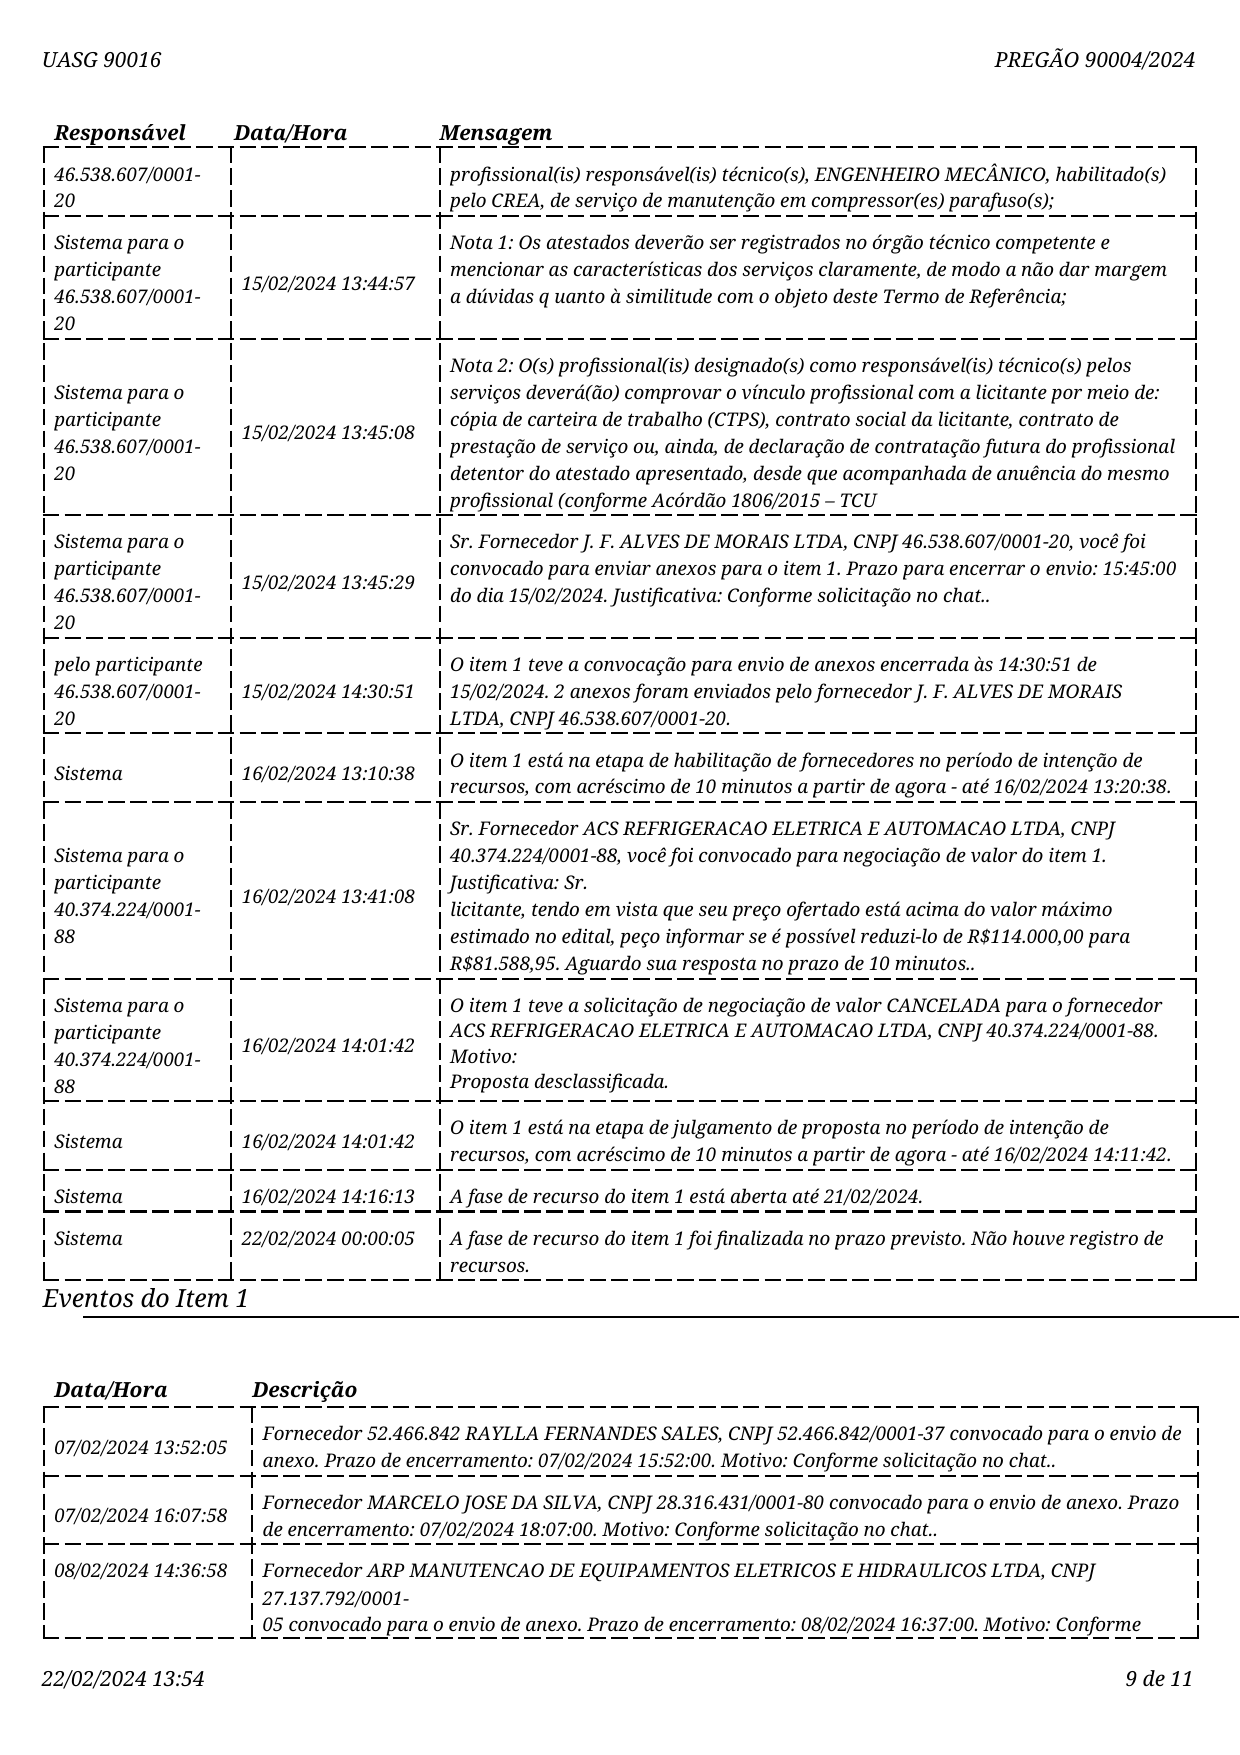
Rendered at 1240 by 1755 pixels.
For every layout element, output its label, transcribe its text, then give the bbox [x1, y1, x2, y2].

table_cell 16/02/2024 14:01:42 [231, 1100, 439, 1169]
table_cell 46.538.607/0001-20 [44, 146, 231, 215]
table_cell 16/02/2024 13:41:08 [231, 801, 439, 977]
table_cell 07/02/2024 16:07:58 [44, 1475, 252, 1543]
text Data/Hora Descrição [54, 1376, 1089, 1404]
table_cell O item 1 está na etapa de habilitação de fornecedores no período de intenção de recursos, com acréscimo de 10 minutos a partir de agora - até 16/02/2024 13:20:38. [440, 732, 1196, 801]
table_cell Sr. Fornecedor J. F. ALVES DE MORAIS LTDA, CNPJ 46.538.607/0001-20, você foi convocado para enviar anexos para o item 1. Prazo para encerrar o envio: 15:45:00 do dia 15/02/2024. Justificativa: Conforme solicitação no chat.. [440, 514, 1196, 637]
table_cell Nota 1: Os atestados deverão ser registrados no órgão técnico competente e mencionar as características dos serviços claramente, de modo a não dar margem a dúvidas q uanto à similitude com o objeto deste Termo de Referência; [440, 215, 1196, 337]
table_cell Sistema para o participante 46.538.607/0001-20 [44, 514, 231, 637]
table_cell Sistema [44, 1169, 231, 1210]
table_cell 16/02/2024 13:10:38 [231, 732, 439, 801]
table_cell Sistema para o participante 46.538.607/0001-20 [44, 338, 231, 514]
table_cell Sistema [44, 732, 231, 801]
table_cell Sistema [44, 1210, 231, 1279]
table_cell [231, 146, 439, 215]
table_cell Sistema para o participante 40.374.224/0001-88 [44, 801, 231, 977]
table_cell Sistema [44, 1100, 231, 1169]
table_cell pelo participante 46.538.607/0001-20 [44, 637, 231, 732]
table_cell 15/02/2024 14:30:51 [231, 637, 439, 732]
table_cell 22/02/2024 00:00:05 [231, 1210, 439, 1279]
table_cell 15/02/2024 13:45:29 [231, 514, 439, 637]
table_cell A fase de recurso do item 1 está aberta até 21/02/2024. [440, 1169, 1196, 1210]
table_cell A fase de recurso do item 1 foi finalizada no prazo previsto. Não houve registro de recursos. [440, 1210, 1196, 1279]
table_header 07/02/2024 13:52:05 [44, 1406, 252, 1474]
table_cell Nota 2: O(s) profissional(is) designado(s) como responsável(is) técnico(s) pelos serviços deverá(ão) comprovar o vínculo profissional com a licitante por meio de: cópia de carteira de trabalho (CTPS), contrato social da licitante, contrato de prestação de serviço ou, ainda, de declaração de contratação futura do profissional detentor do atestado apresentado, desde que acompanhada de anuência do mesmo profissional (conforme Acórdão 1806/2015 – TCU [440, 338, 1196, 514]
table_cell O item 1 teve a convocação para envio de anexos encerrada às 14:30:51 de 15/02/2024. 2 anexos foram enviados pelo fornecedor J. F. ALVES DE MORAIS LTDA, CNPJ 46.538.607/0001-20. [440, 637, 1196, 732]
table_cell Sr. Fornecedor ACS REFRIGERACAO ELETRICA E AUTOMACAO LTDA, CNPJ 40.374.224/0001-88, você foi convocado para negociação de valor do item 1. Justificativa: Sr. licitante, tendo em vista que seu preço ofertado está acima do valor máximo estimado no edital, peço informar se é possível reduzi-lo de R$114.000,00 para R$81.588,95. Aguardo sua resposta no prazo de 10 minutos.. [440, 801, 1196, 977]
table_cell 08/02/2024 14:36:58 [44, 1543, 252, 1637]
table_cell Sistema para o participante 46.538.607/0001-20 [44, 215, 231, 337]
table_cell 16/02/2024 14:01:42 [231, 978, 439, 1100]
table_cell 15/02/2024 13:44:57 [231, 215, 439, 337]
table_cell profissional(is) responsável(is) técnico(s), ENGENHEIRO MECÂNICO, habilitado(s) pelo CREA, de serviço de manutenção em compressor(es) parafuso(s); [440, 146, 1196, 215]
table_cell Fornecedor MARCELO JOSE DA SILVA, CNPJ 28.316.431/0001-80 convocado para o envio de anexo. Prazo de encerramento: 07/02/2024 18:07:00. Motivo: Conforme solicitação no chat.. [252, 1475, 1198, 1543]
table_cell 15/02/2024 13:45:08 [231, 338, 439, 514]
table_cell Fornecedor ARP MANUTENCAO DE EQUIPAMENTOS ELETRICOS E HIDRAULICOS LTDA, CNPJ 27.137.792/0001- 05 convocado para o envio de anexo. Prazo de encerramento: 08/02/2024 16:37:00. Motivo: Conforme [252, 1543, 1198, 1637]
table_cell O item 1 está na etapa de julgamento de proposta no período de intenção de recursos, com acréscimo de 10 minutos a partir de agora - até 16/02/2024 14:11:42. [440, 1100, 1196, 1169]
table_cell O item 1 teve a solicitação de negociação de valor CANCELADA para o fornecedor ACS REFRIGERACAO ELETRICA E AUTOMACAO LTDA, CNPJ 40.374.224/0001-88. Motivo: Proposta desclassificada. [440, 978, 1196, 1100]
table_cell 16/02/2024 14:16:13 [231, 1169, 439, 1210]
table_header Fornecedor 52.466.842 RAYLLA FERNANDES SALES, CNPJ 52.466.842/0001-37 convocado para o envio de anexo. Prazo de encerramento: 07/02/2024 15:52:00. Motivo: Conforme solicitação no chat.. [252, 1406, 1198, 1474]
subtitle Eventos do Item 1 [43, 1281, 1089, 1315]
table_cell Sistema para o participante 40.374.224/0001-88 [44, 978, 231, 1100]
